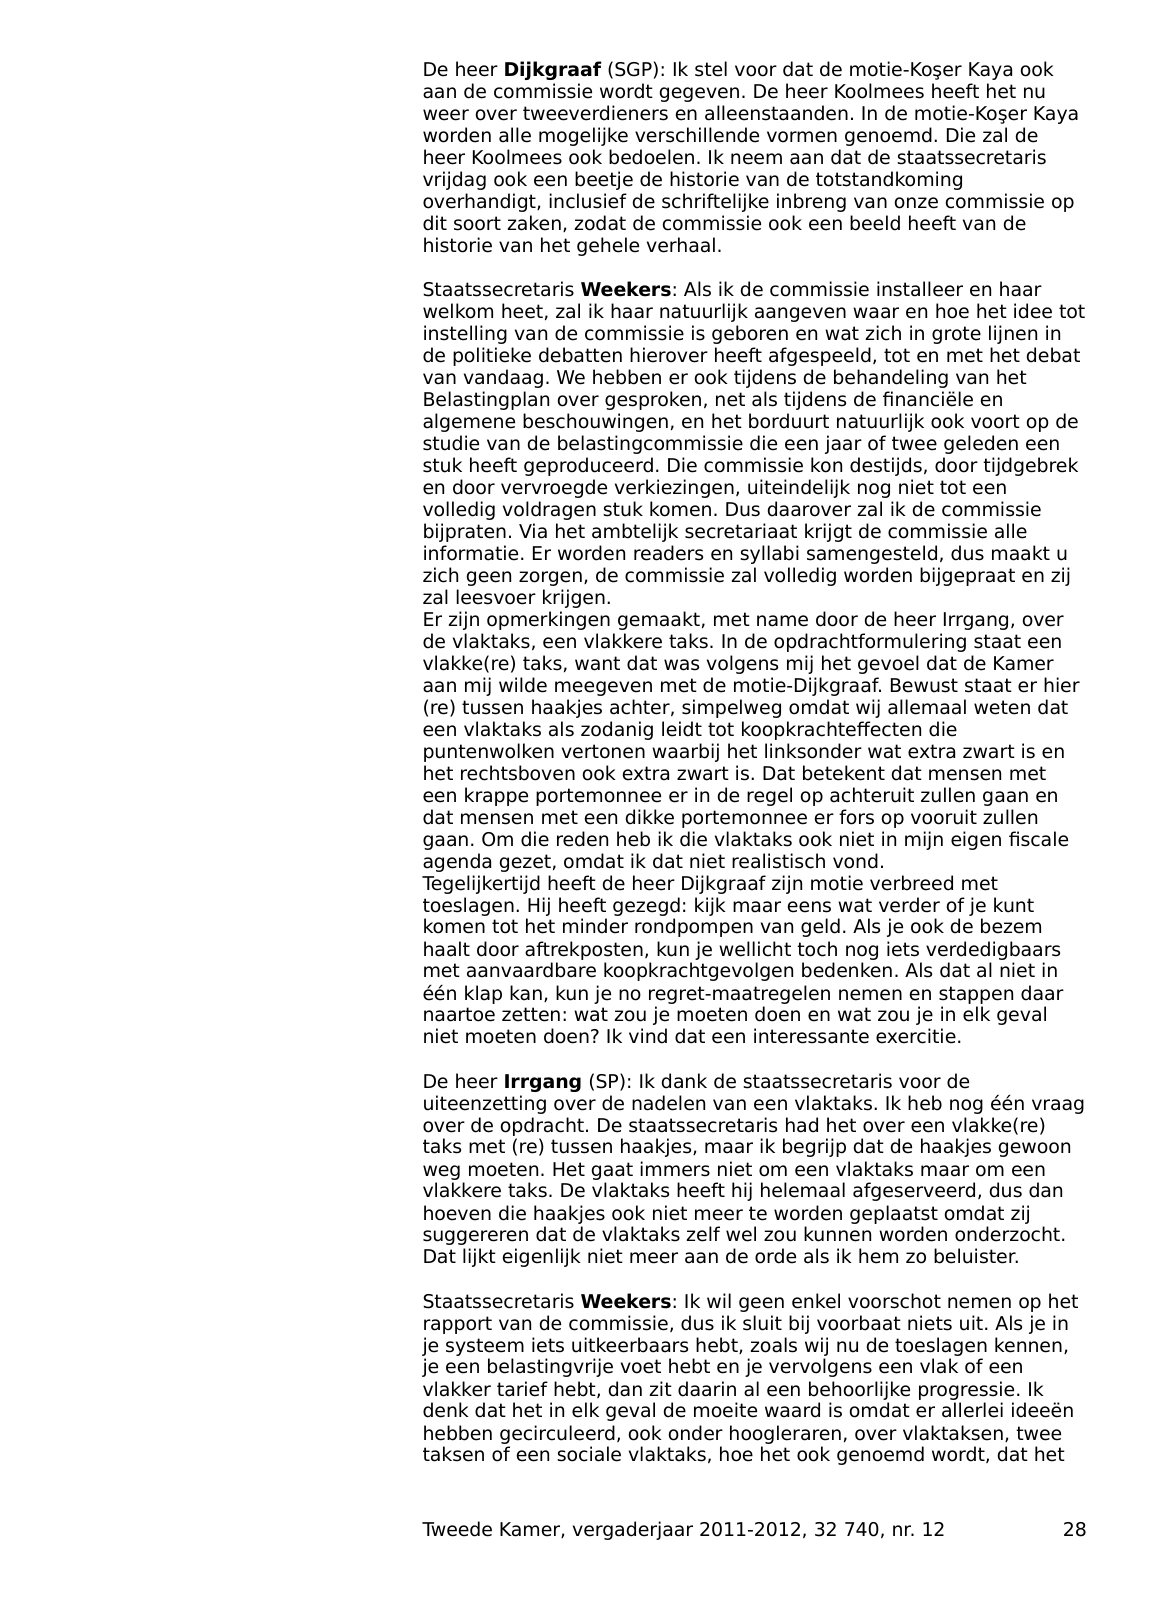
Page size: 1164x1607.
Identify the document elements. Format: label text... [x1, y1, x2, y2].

text Er zijn opmerkingen gemaakt, met name door de heer Irrgang, over de vlaktaks, een vlakkere taks. In de opdrachtformulering staat een vlakke(re) taks, want dat was volgens mij het gevoel dat de Kamer aan mij wilde meegeven met de motie-Dijkgraaf. Bewust staat er hier (re) tussen haakjes achter, simpelweg omdat wij allemaal weten dat een vlaktaks als zodanig leidt tot koopkrachteffecten die puntenwolken vertonen waarbij het linksonder wat extra zwart is en het rechtsboven ook extra zwart is. Dat betekent dat mensen met een krappe portemonnee er in de regel op achteruit zullen gaan en dat mensen met een dikke portemonnee er fors op vooruit zullen gaan. Om die reden heb ik die vlaktaks ook niet in mijn eigen fiscale agenda gezet, omdat ik dat niet realistisch vond. [422, 609, 1087, 872]
text Staatssecretaris Weekers: Ik wil geen enkel voorschot nemen op het rapport van de commissie, dus ik sluit bij voorbaat niets uit. Als je in je systeem iets uitkeerbaars hebt, zoals wij nu de toeslagen kennen, je een belastingvrije voet hebt en je vervolgens een vlak of een vlakker tarief hebt, dan zit daarin al een behoorlijke progressie. Ik denk dat het in elk geval de moeite waard is omdat er allerlei ideeën hebben gecirculeerd, ook onder hoogleraren, over vlaktaksen, twee taksen of een sociale vlaktaks, hoe het ook genoemd wordt, dat het [422, 1291, 1087, 1466]
text De heer Dijkgraaf (SGP): Ik stel voor dat de motie-Koşer Kaya ook aan de commissie wordt gegeven. De heer Koolmees heeft het nu weer over tweeverdieners en alleenstaanden. In de motie-Koşer Kaya worden alle mogelijke verschillende vormen genoemd. Die zal de heer Koolmees ook bedoelen. Ik neem aan dat de staatssecretaris vrijdag ook een beetje de historie van de totstandkoming overhandigt, inclusief de schriftelijke inbreng van onze commissie op dit soort zaken, zodat de commissie ook een beeld heeft van de historie van het gehele verhaal. [422, 59, 1087, 257]
text De heer Irrgang (SP): Ik dank de staatssecretaris voor de uiteenzetting over de nadelen van een vlaktaks. Ik heb nog één vraag over de opdracht. De staatssecretaris had het over een vlakke(re) taks met (re) tussen haakjes, maar ik begrijp dat de haakjes gewoon weg moeten. Het gaat immers niet om een vlaktaks maar om een vlakkere taks. De vlaktaks heeft hij helemaal afgeserveerd, dus dan hoeven die haakjes ook niet meer te worden geplaatst omdat zij suggereren dat de vlaktaks zelf wel zou kunnen worden onderzocht. Dat lijkt eigenlijk niet meer aan de orde als ik hem zo beluister. [422, 1071, 1087, 1268]
text Staatssecretaris Weekers: Als ik de commissie installeer en haar welkom heet, zal ik haar natuurlijk aangeven waar en hoe het idee tot instelling van de commissie is geboren en wat zich in grote lijnen in de politieke debatten hierover heeft afgespeeld, tot en met het debat van vandaag. We hebben er ook tijdens de behandeling van het Belastingplan over gesproken, net als tijdens de financiële en algemene beschouwingen, en het borduurt natuurlijk ook voort op de studie van de belastingcommissie die een jaar of twee geleden een stuk heeft geproduceerd. Die commissie kon destijds, door tijdgebrek en door vervroegde verkiezingen, uiteindelijk nog niet tot een volledig voldragen stuk komen. Dus daarover zal ik de commissie bijpraten. Via het ambtelijk secretariaat krijgt de commissie alle informatie. Er worden readers en syllabi samengesteld, dus maakt u zich geen zorgen, de commissie zal volledig worden bijgepraat en zij zal leesvoer krijgen. [422, 279, 1087, 609]
text Tegelijkertijd heeft de heer Dijkgraaf zijn motie verbreed met toeslagen. Hij heeft gezegd: kijk maar eens wat verder of je kunt komen tot het minder rondpompen van geld. Als je ook de bezem haalt door aftrekposten, kun je wellicht toch nog iets verdedigbaars met aanvaardbare koopkrachtgevolgen bedenken. Als dat al niet in één klap kan, kun je no regret-maatregelen nemen en stappen daar naartoe zetten: wat zou je moeten doen en wat zou je in elk geval niet moeten doen? Ik vind dat een interessante exercitie. [422, 872, 1087, 1048]
